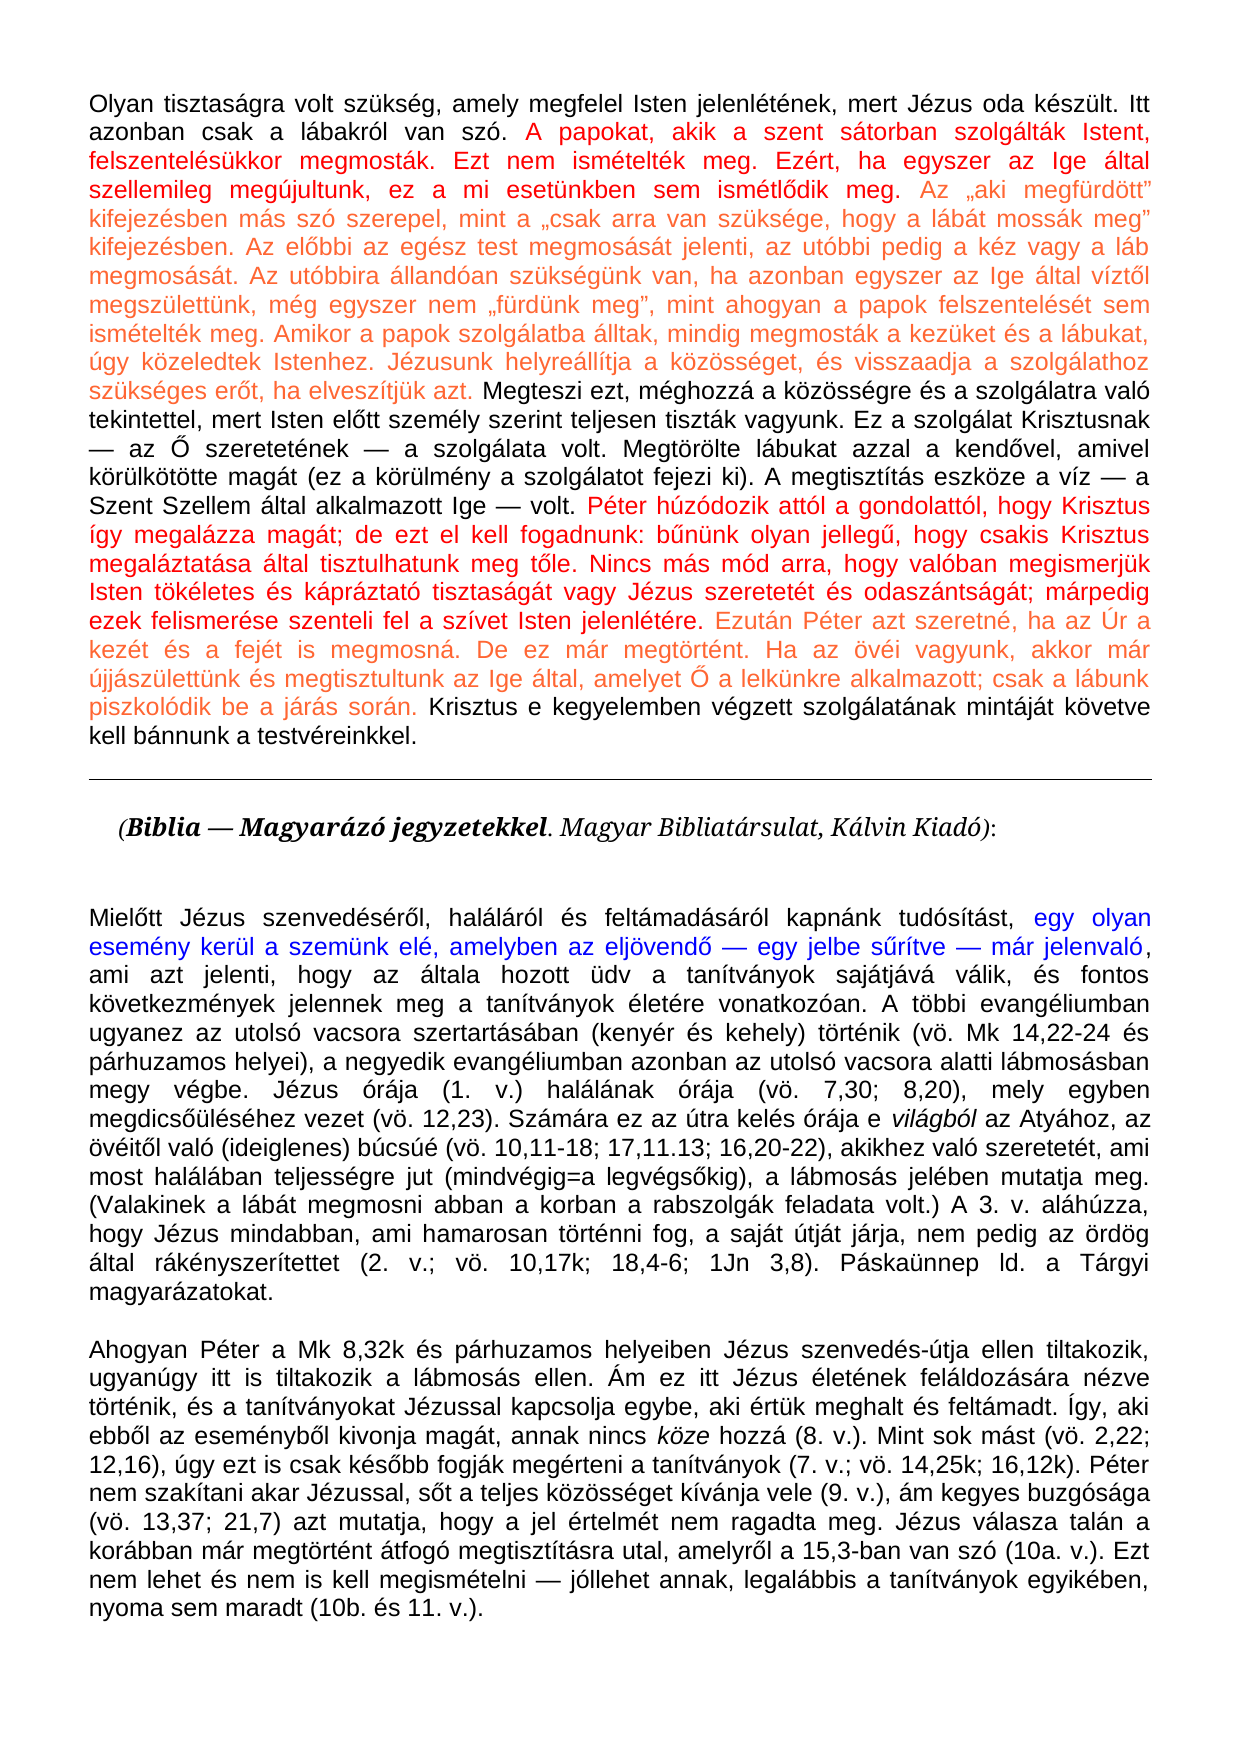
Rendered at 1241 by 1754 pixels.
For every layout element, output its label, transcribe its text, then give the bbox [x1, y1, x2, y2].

text Mielőtt Jézus szenvedéséről, haláláról és feltámadásáról kapnánk tudósítást, egy olyan esemény kerül a szemünk elé, amelyben az eljövendő ― egy jelbe sűrítve ― már jelenvaló, ami azt jelenti, hogy az általa hozott üdv a tanítványok sajátjává válik, és fontos következmények jelennek meg a tanítványok életére vonatkozóan. A többi evangéliumban ugyanez az utolsó vacsora szertartásában (kenyér és kehely) történik (vö. Mk 14,22-24 és párhuzamos helyei), a negyedik evangéliumban azonban az utolsó vacsora alatti lábmosásban megy végbe. Jézus órája (1. v.) halálának órája (vö. 7,30; 8,20), mely egyben megdicsőüléséhez vezet (vö. 12,23). Számára ez az útra kelés órája e világból az Atyához, az övéitől való (ideiglenes) búcsúé (vö. 10,11-18; 17,11.13; 16,20-22), akikhez való szeretetét, ami most halálában teljességre jut (mindvégig=a legvégsőkig), a lábmosás jelében mutatja meg. (Valakinek a lábát megmosni abban a korban a rabszolgák feladata volt.) A 3. v. aláhúzza, hogy Jézus mindabban, ami hamarosan történni fog, a saját útját járja, nem pedig az ördög által rákényszerítettet (2. v.; vö. 10,17k; 18,4-6; 1Jn 3,8). Páskaünnep ld. a Tárgyi magyarázatokat. [88, 903, 1152, 1305]
text Olyan tisztaságra volt szükség, amely megfelel Isten jelenlétének, mert Jézus oda készült. Itt azonban csak a lábakról van szó. A papokat, akik a szent sátorban szolgálták Istent, felszentelésükkor megmosták. Ezt nem ismételték meg. Ezért, ha egyszer az Ige által szellemileg megújultunk, ez a mi esetünkben sem ismétlődik meg. Az „aki megfürdött” kifejezésben más szó szerepel, mint a „csak arra van szüksége, hogy a lábát mossák meg” kifejezésben. Az előbbi az egész test megmosását jelenti, az utóbbi pedig a kéz vagy a láb megmosását. Az utóbbira állandóan szükségünk van, ha azonban egyszer az Ige által víztől megszülettünk, még egyszer nem „fürdünk meg”, mint ahogyan a papok felszentelését sem ismételték meg. Amikor a papok szolgálatba álltak, mindig megmosták a kezüket és a lábukat, úgy közeledtek Istenhez. Jézusunk helyreállítja a közösséget, és visszaadja a szolgálathoz szükséges erőt, ha elveszítjük azt. Megteszi ezt, méghozzá a közösségre és a szolgálatra való tekintettel, mert Isten előtt személy szerint teljesen tiszták vagyunk. Ez a szolgálat Krisztusnak — az Ő szeretetének — a szolgálata volt. Megtörölte lábukat azzal a kendővel, amivel körülkötötte magát (ez a körülmény a szolgálatot fejezi ki). A megtisztítás eszköze a víz — a Szent Szellem által alkalmazott Ige — volt. Péter húzódozik attól a gondolattól, hogy Krisztus így megalázza magát; de ezt el kell fogadnunk: bűnünk olyan jellegű, hogy csakis Krisztus megaláztatása által tisztulhatunk meg tőle. Nincs más mód arra, hogy valóban megismerjük Isten tökéletes és kápráztató tisztaságát vagy Jézus szeretetét és odaszántságát; márpedig ezek felismerése szenteli fel a szívet Isten jelenlétére. Ezután Péter azt szeretné, ha az Úr a kezét és a fejét is megmosná. De ez már megtörtént. Ha az övéi vagyunk, akkor már újjászülettünk és megtisztultunk az Ige által, amelyet Ő a lelkünkre alkalmazott; csak a lábunk piszkolódik be a járás során. Krisztus e kegyelemben végzett szolgálatának mintáját követve kell bánnunk a testvéreinkkel. [88, 88, 1152, 750]
text Ahogyan Péter a Mk 8,32k és párhuzamos helyeiben Jézus szenvedés-útja ellen tiltakozik, ugyanúgy itt is tiltakozik a lábmosás ellen. Ám ez itt Jézus életének feláldozására nézve történik, és a tanítványokat Jézussal kapcsolja egybe, aki értük meghalt és feltámadt. Így, aki ebből az eseményből kivonja magát, annak nincs köze hozzá (8. v.). Mint sok mást (vö. 2,22; 12,16), úgy ezt is csak később fogják megérteni a tanítványok (7. v.; vö. 14,25k; 16,12k). Péter nem szakítani akar Jézussal, sőt a teljes közösséget kívánja vele (9. v.), ám kegyes buzgósága (vö. 13,37; 21,7) azt mutatja, hogy a jel értelmét nem ragadta meg. Jézus válasza talán a korábban már megtörtént átfogó megtisztításra utal, amelyről a 15,3-ban van szó (10a. v.). Ezt nem lehet és nem is kell megismételni — jóllehet annak, legalábbis a tanítványok egyikében, nyoma sem maradt (10b. és 11. v.). [88, 1335, 1152, 1622]
text (Biblia — Magyarázó jegyzetekkel. Magyar Bibliatársulat, Kálvin Kiadó): [88, 780, 1152, 873]
